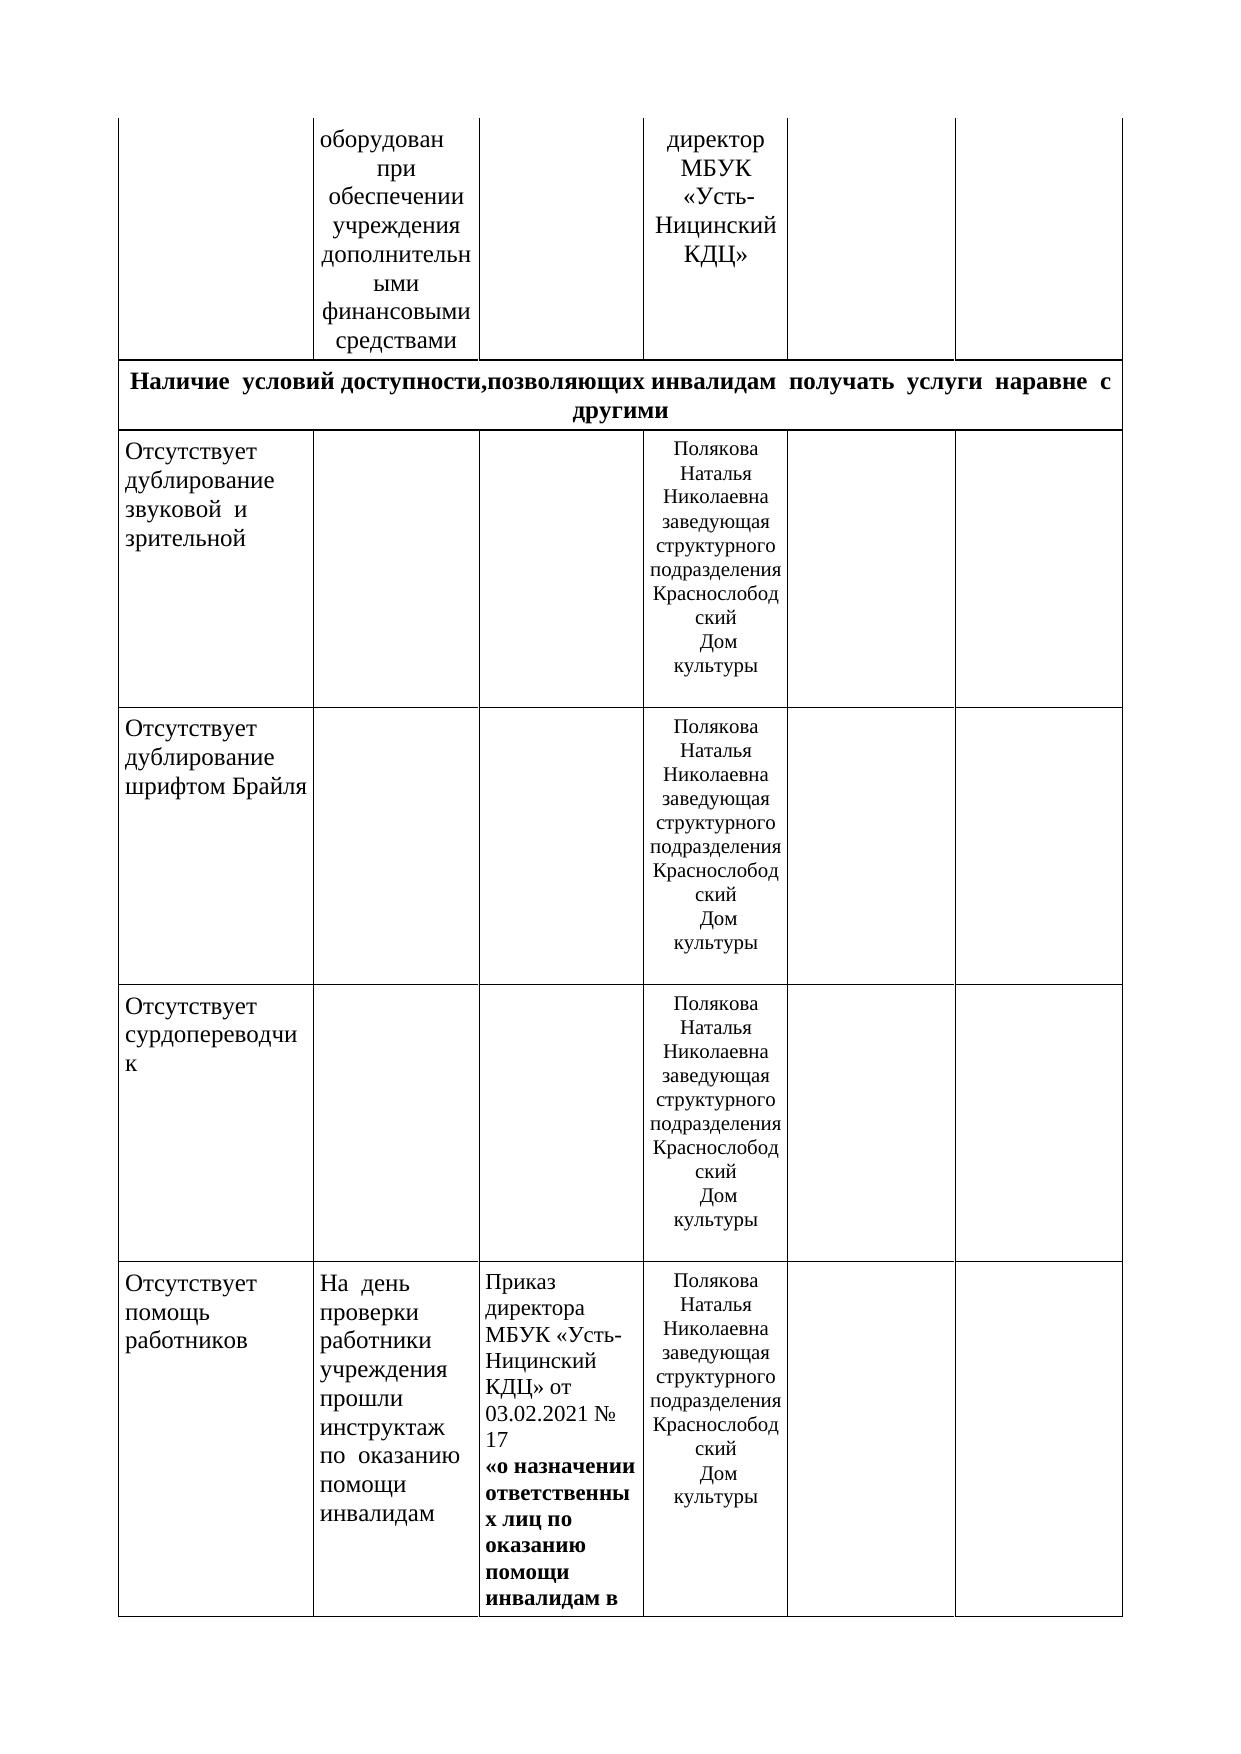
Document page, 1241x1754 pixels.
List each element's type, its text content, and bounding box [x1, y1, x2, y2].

table_cell [480, 985, 643, 1261]
table_cell Отсутствует сурдопереводчик [119, 985, 313, 1261]
table_cell [788, 118, 954, 359]
table_cell [480, 708, 643, 984]
table_cell Полякова Наталья Николаевна заведующая структурного подразделения Краснослободский Дом культуры [644, 1262, 787, 1616]
table_cell [956, 431, 1122, 707]
table_cell [788, 985, 954, 1261]
table_cell [956, 708, 1122, 984]
table_cell [480, 118, 643, 359]
table_cell Отсутствует помощь работников [119, 1262, 313, 1616]
table_cell [788, 1262, 954, 1616]
table_cell [788, 431, 954, 707]
table_cell [956, 118, 1122, 359]
table_cell оборудован при обеспечении учреждения дополнительными финансовыми средствами [314, 118, 478, 359]
table_cell [956, 1262, 1122, 1616]
table_cell [314, 708, 478, 984]
table_cell На день проверки работники учреждения прошли инструктаж по оказанию помощи инвалидам [314, 1262, 478, 1616]
table_cell [956, 985, 1122, 1261]
table_cell директор МБУК «Усть-Ницинский КДЦ» [644, 118, 787, 359]
table_cell Отсутствует дублирование звуковой и зрительной [119, 431, 313, 707]
table_cell Полякова Наталья Николаевна заведующая структурного подразделения Краснослободский Дом культуры [644, 431, 787, 707]
table_cell [480, 431, 643, 707]
table_cell [119, 118, 313, 359]
table_cell Отсутствует дублирование шрифтом Брайля [119, 708, 313, 984]
table_cell Наличие условий доступности,позволяющих инвалидам получать услуги наравне с другими [119, 361, 1122, 429]
table_cell Полякова Наталья Николаевна заведующая структурного подразделения Краснослободский Дом культуры [644, 708, 787, 984]
table_cell Приказ директора МБУК «Усть-Ницинский КДЦ» от 03.02.2021 № 17 «о назначении ответственных лиц по оказанию помощи инвалидам в [480, 1262, 643, 1616]
table_cell Полякова Наталья Николаевна заведующая структурного подразделения Краснослободский Дом культуры [644, 985, 787, 1261]
table_cell [314, 431, 478, 707]
table_cell [788, 708, 954, 984]
table_cell [314, 985, 478, 1261]
